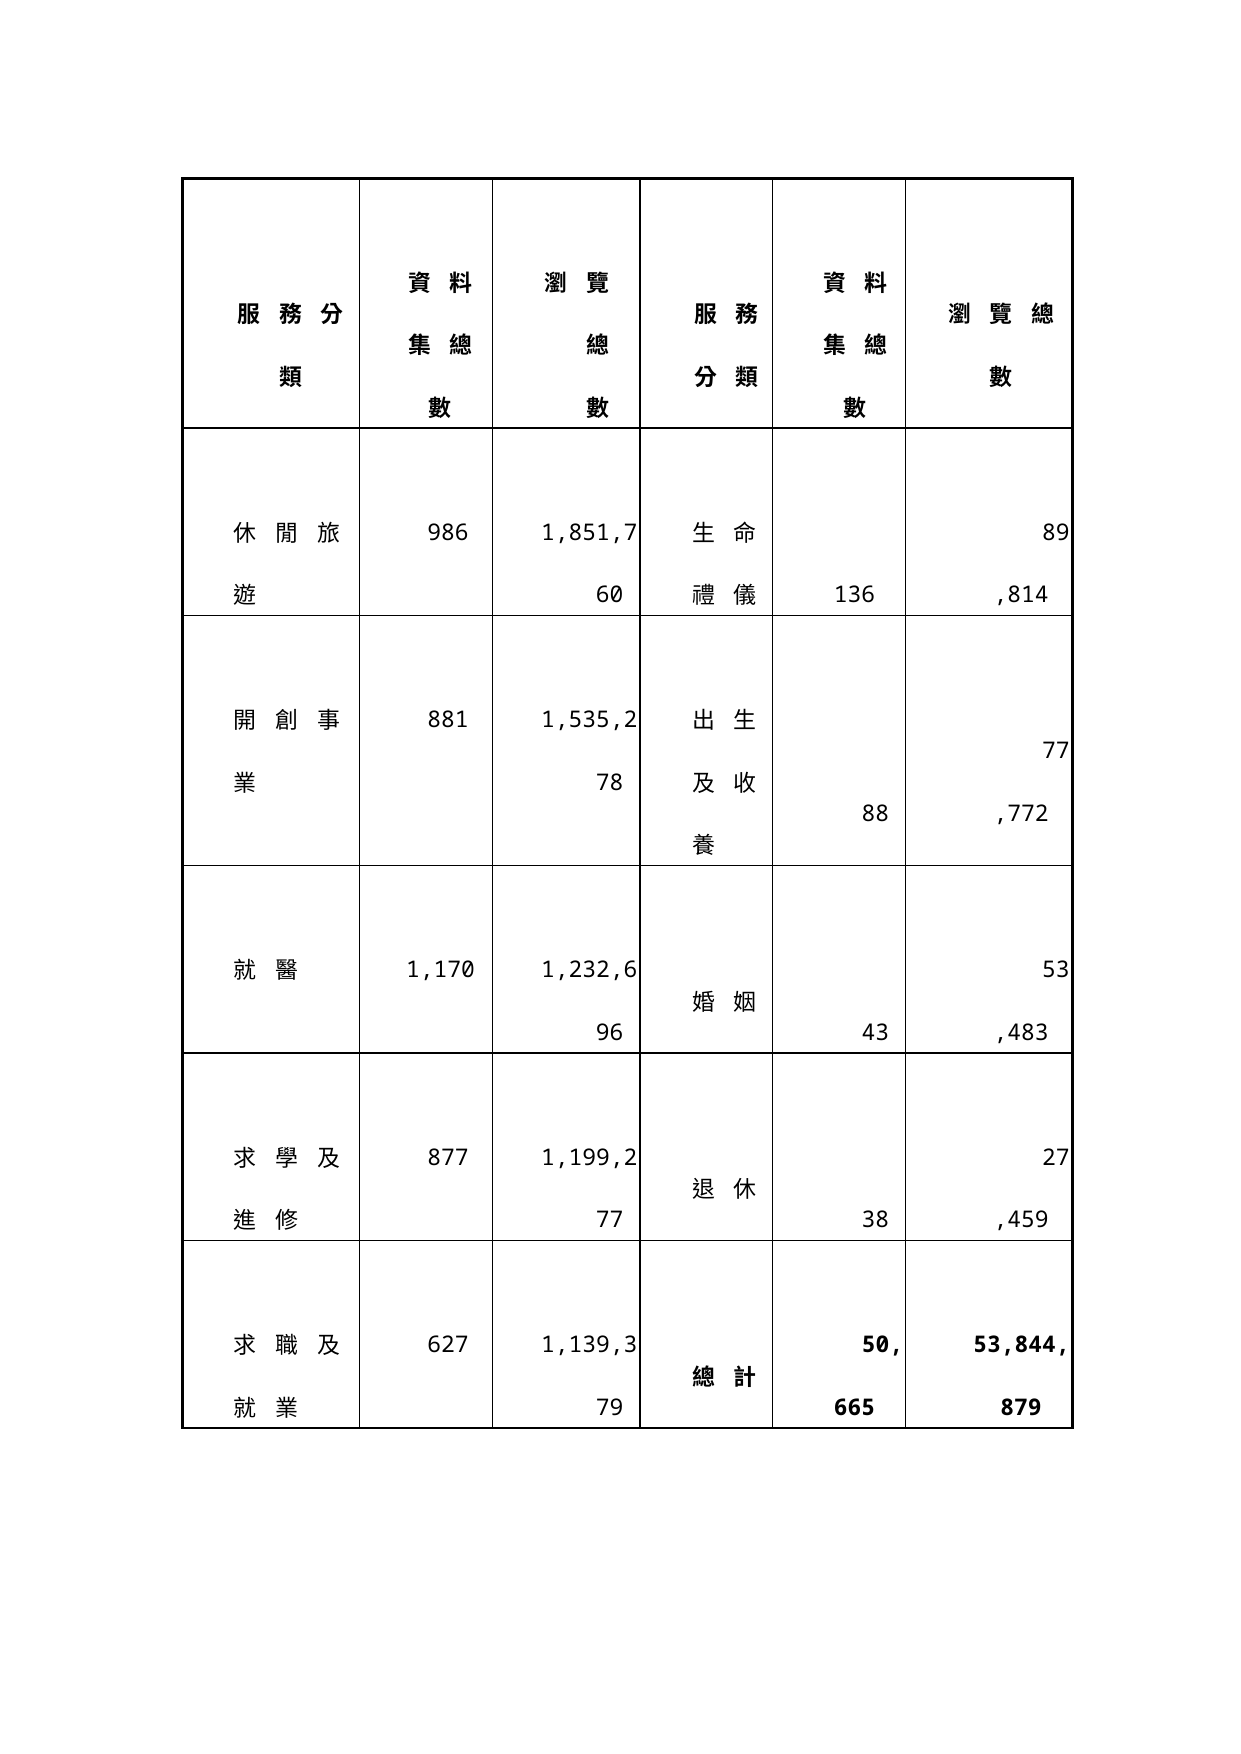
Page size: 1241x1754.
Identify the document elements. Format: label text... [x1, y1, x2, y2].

table_cell 求職及就業 [184, 1241, 359, 1427]
table_cell 136 [773, 429, 905, 615]
table_header 資料集總數 [773, 180, 905, 427]
table_cell 休閒旅遊 [184, 429, 359, 615]
table_cell 出生及收養 [641, 616, 772, 865]
table_cell 開創事業 [184, 616, 359, 865]
table_cell 53,844,879 [906, 1241, 1071, 1427]
table_cell 89,814 [906, 429, 1071, 615]
table_cell 1,851,760 [493, 429, 639, 615]
table_cell 50,665 [773, 1241, 905, 1427]
table_cell 27,459 [906, 1054, 1071, 1240]
table_cell 77,772 [906, 616, 1071, 865]
table_cell 退休 [641, 1054, 772, 1240]
table_cell 總計 [641, 1241, 772, 1427]
table_cell 53,483 [906, 866, 1071, 1052]
table_cell 1,170 [360, 866, 492, 1052]
table_cell 1,535,278 [493, 616, 639, 865]
table_header 資料集總數 [360, 180, 492, 427]
table_header 服務分類 [641, 180, 772, 427]
table_header 瀏覽總數 [493, 180, 639, 427]
table_header 服務分類 [184, 180, 359, 427]
table_cell 1,232,696 [493, 866, 639, 1052]
table_cell 就醫 [184, 866, 359, 1052]
table_cell 婚姻 [641, 866, 772, 1052]
table_cell 88 [773, 616, 905, 865]
table_header 瀏覽總數 [906, 180, 1071, 427]
table_cell 877 [360, 1054, 492, 1240]
table_cell 1,139,379 [493, 1241, 639, 1427]
table_cell 1,199,277 [493, 1054, 639, 1240]
table_cell 38 [773, 1054, 905, 1240]
table_cell 求學及進修 [184, 1054, 359, 1240]
table_cell 627 [360, 1241, 492, 1427]
table_cell 43 [773, 866, 905, 1052]
table_cell 986 [360, 429, 492, 615]
table_cell 生命禮儀 [641, 429, 772, 615]
table_cell 881 [360, 616, 492, 865]
